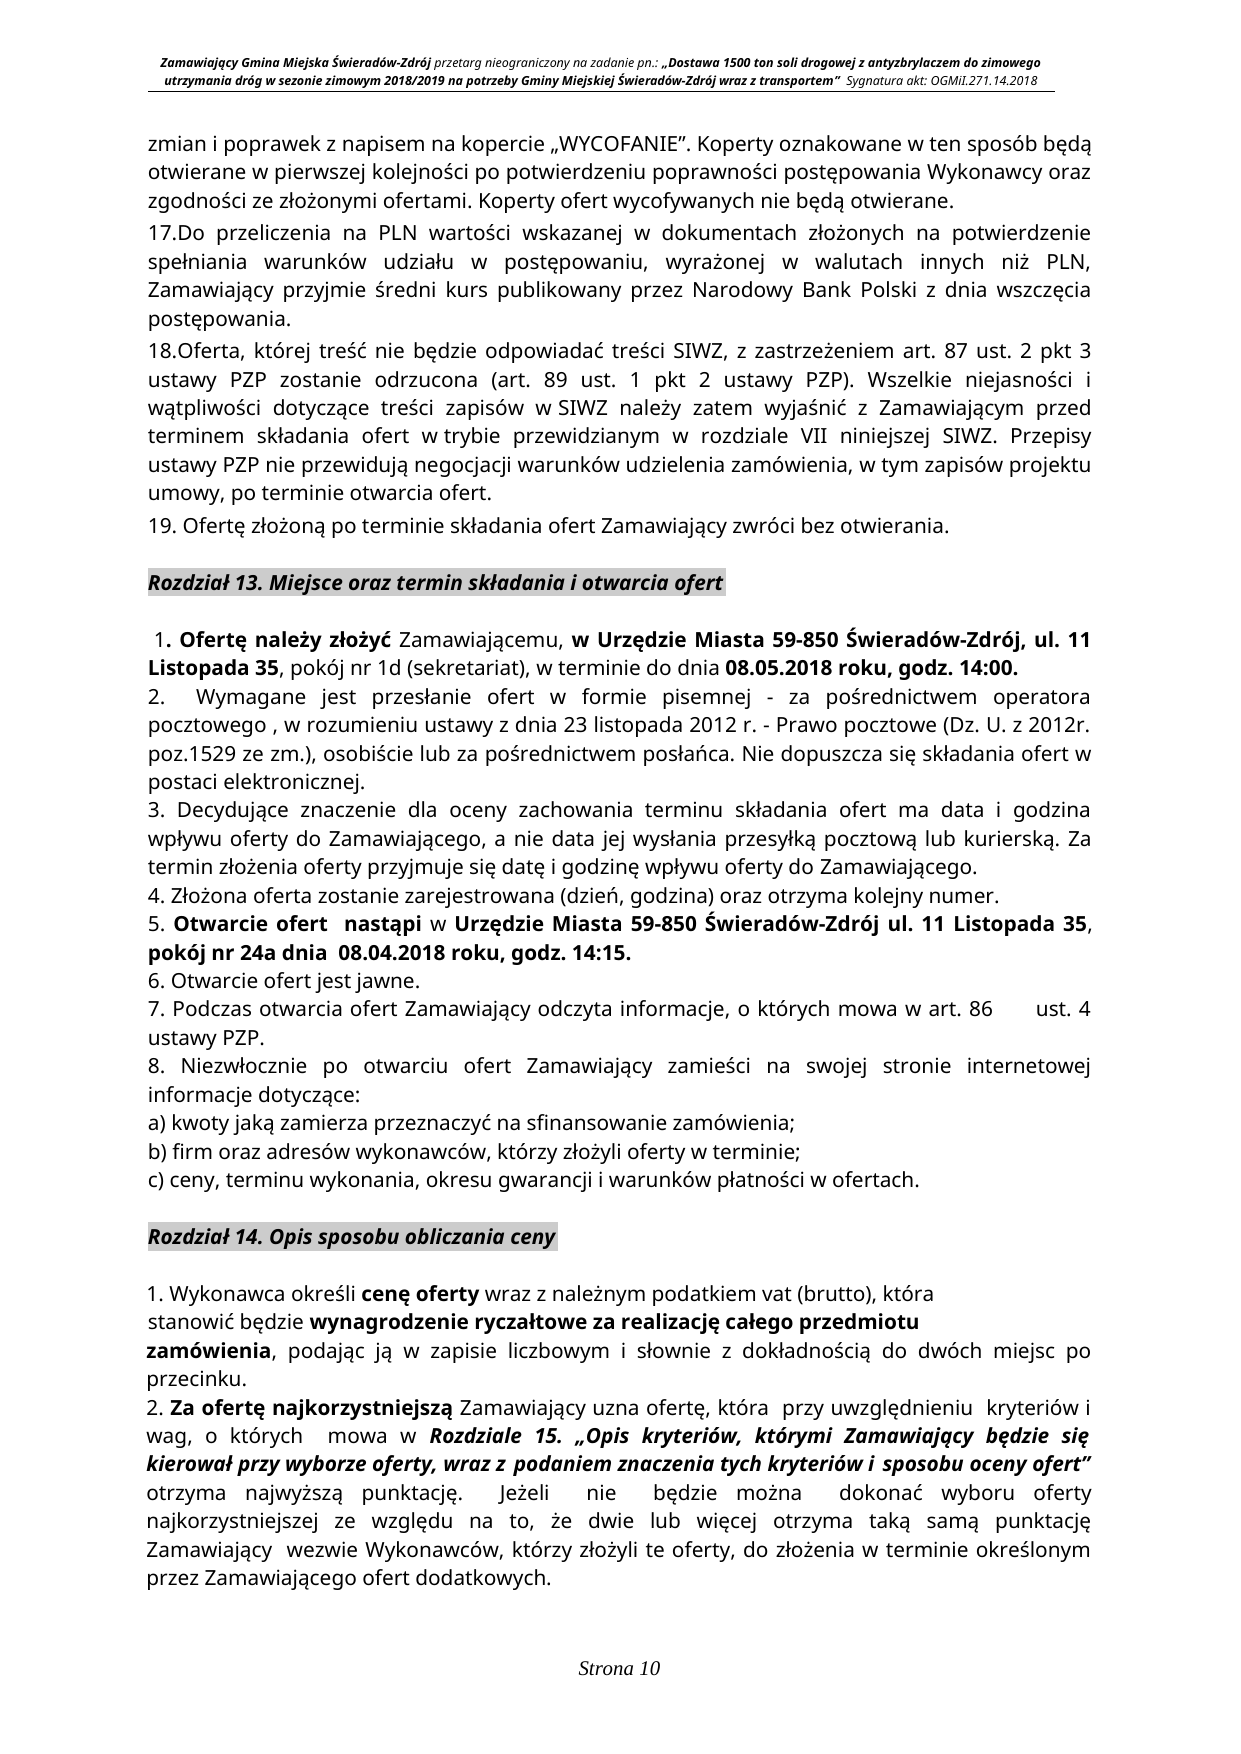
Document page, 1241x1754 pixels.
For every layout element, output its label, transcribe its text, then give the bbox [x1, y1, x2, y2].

text 3. Decydujące znaczenie dla oceny zachowania terminu składania ofert ma data i godzina wpływu oferty do Zamawiającego, a nie data jej wysłania przesyłką pocztową lub kurierską. Za termin złożenia oferty przyjmuje się datę i godzinę wpływu oferty do Zamawiającego. [148, 796, 1092, 881]
text 18.Oferta, której treść nie będzie odpowiadać treści SIWZ, z zastrzeżeniem art. 87 ust. 2 pkt 3 ustawy PZP zostanie odrzucona (art. 89 ust. 1 pkt 2 ustawy PZP). Wszelkie niejasności i wątpliwości dotyczące treści zapisów w SIWZ należy zatem wyjaśnić z Zamawiającym przed terminem składania ofert w trybie przewidzianym w rozdziale VII niniejszej SIWZ. Przepisy ustawy PZP nie przewidują negocjacji warunków udzielenia zamówienia, w tym zapisów projektu umowy, po terminie otwarcia ofert. [148, 336, 1092, 507]
text stanowić będzie wynagrodzenie ryczałtowe za realizację całego przedmiotu [148, 1307, 1092, 1336]
text 5. Otwarcie ofert nastąpi w Urzędzie Miasta 59-850 Świeradów-Zdrój ul. 11 Listopada 35, pokój nr 24a dnia 08.04.2018 roku, godz. 14:15. [148, 909, 1092, 966]
text 7. Podczas otwarcia ofert Zamawiający odczyta informacje, o których mowa w art. 86 ust. 4 ustawy PZP. [148, 994, 1092, 1051]
text zmian i poprawek z napisem na kopercie „WYCOFANIE”. Koperty oznakowane w ten sposób będą otwierane w pierwszej kolejności po potwierdzeniu poprawności postępowania Wykonawcy oraz zgodności ze złożonymi ofertami. Koperty ofert wycofywanych nie będą otwierane. [148, 129, 1092, 214]
text a) kwoty jaką zamierza przeznaczyć na sfinansowanie zamówienia; [148, 1108, 1092, 1137]
text 4. Złożona oferta zostanie zarejestrowana (dzień, godzina) oraz otrzyma kolejny numer. [148, 881, 1092, 909]
text 6. Otwarcie ofert jest jawne. [148, 966, 1092, 994]
text 19. Ofertę złożoną po terminie składania ofert Zamawiający zwróci bez otwierania. [148, 511, 1087, 539]
subtitle Rozdział 14. Opis sposobu obliczania ceny [148, 1222, 1092, 1251]
text 2. Za ofertę najkorzystniejszą Zamawiający uzna ofertę, która przy uwzględnieniu kryteriów i wag, o których mowa w Rozdziale 15. „Opis kryteriów, którymi Zamawiający będzie się kierował przy wyborze oferty, wraz z podaniem znaczenia tych kryteriów i sposobu oceny ofert” otrzyma najwyższą punktację. Jeżeli nie będzie można dokonać wyboru oferty najkorzystniejszej ze względu na to, że dwie lub więcej otrzyma taką samą punktację Zamawiający wezwie Wykonawców, którzy złożyli te oferty, do złożenia w terminie określonym przez Zamawiającego ofert dodatkowych. [146, 1393, 1092, 1592]
text 2. Wymagane jest przesłanie ofert w formie pisemnej - za pośrednictwem operatora pocztowego , w rozumieniu ustawy z dnia 23 listopada 2012 r. - Prawo pocztowe (Dz. U. z 2012r. poz.1529 ze zm.), osobiście lub za pośrednictwem posłańca. Nie dopuszcza się składania ofert w postaci elektronicznej. [148, 682, 1092, 796]
text b) firm oraz adresów wykonawców, którzy złożyli oferty w terminie; [148, 1137, 1092, 1165]
subtitle Rozdział 13. Miejsce oraz termin składania i otwarcia ofert [148, 568, 1092, 596]
text 17.Do przeliczenia na PLN wartości wskazanej w dokumentach złożonych na potwierdzenie spełniania warunków udziału w postępowaniu, wyrażonej w walutach innych niż PLN, Zamawiający przyjmie średni kurs publikowany przez Narodowy Bank Polski z dnia wszczęcia postępowania. [148, 218, 1092, 332]
text 8. Niezwłocznie po otwarciu ofert Zamawiający zamieści na swojej stronie internetowej informacje dotyczące: [148, 1051, 1092, 1108]
text 1. Wykonawca określi cenę oferty wraz z należnym podatkiem vat (brutto), która [146, 1279, 1092, 1307]
text 1. Ofertę należy złożyć Zamawiającemu, w Urzędzie Miasta 59-850 Świeradów-Zdrój, ul. 11 Listopada 35, pokój nr 1d (sekretariat), w terminie do dnia 08.05.2018 roku, godz. 14:00. [148, 625, 1092, 682]
text c) ceny, terminu wykonania, okresu gwarancji i warunków płatności w ofertach. [148, 1165, 1092, 1194]
text zamówienia, podając ją w zapisie liczbowym i słownie z dokładnością do dwóch miejsc po przecinku. [146, 1336, 1092, 1393]
